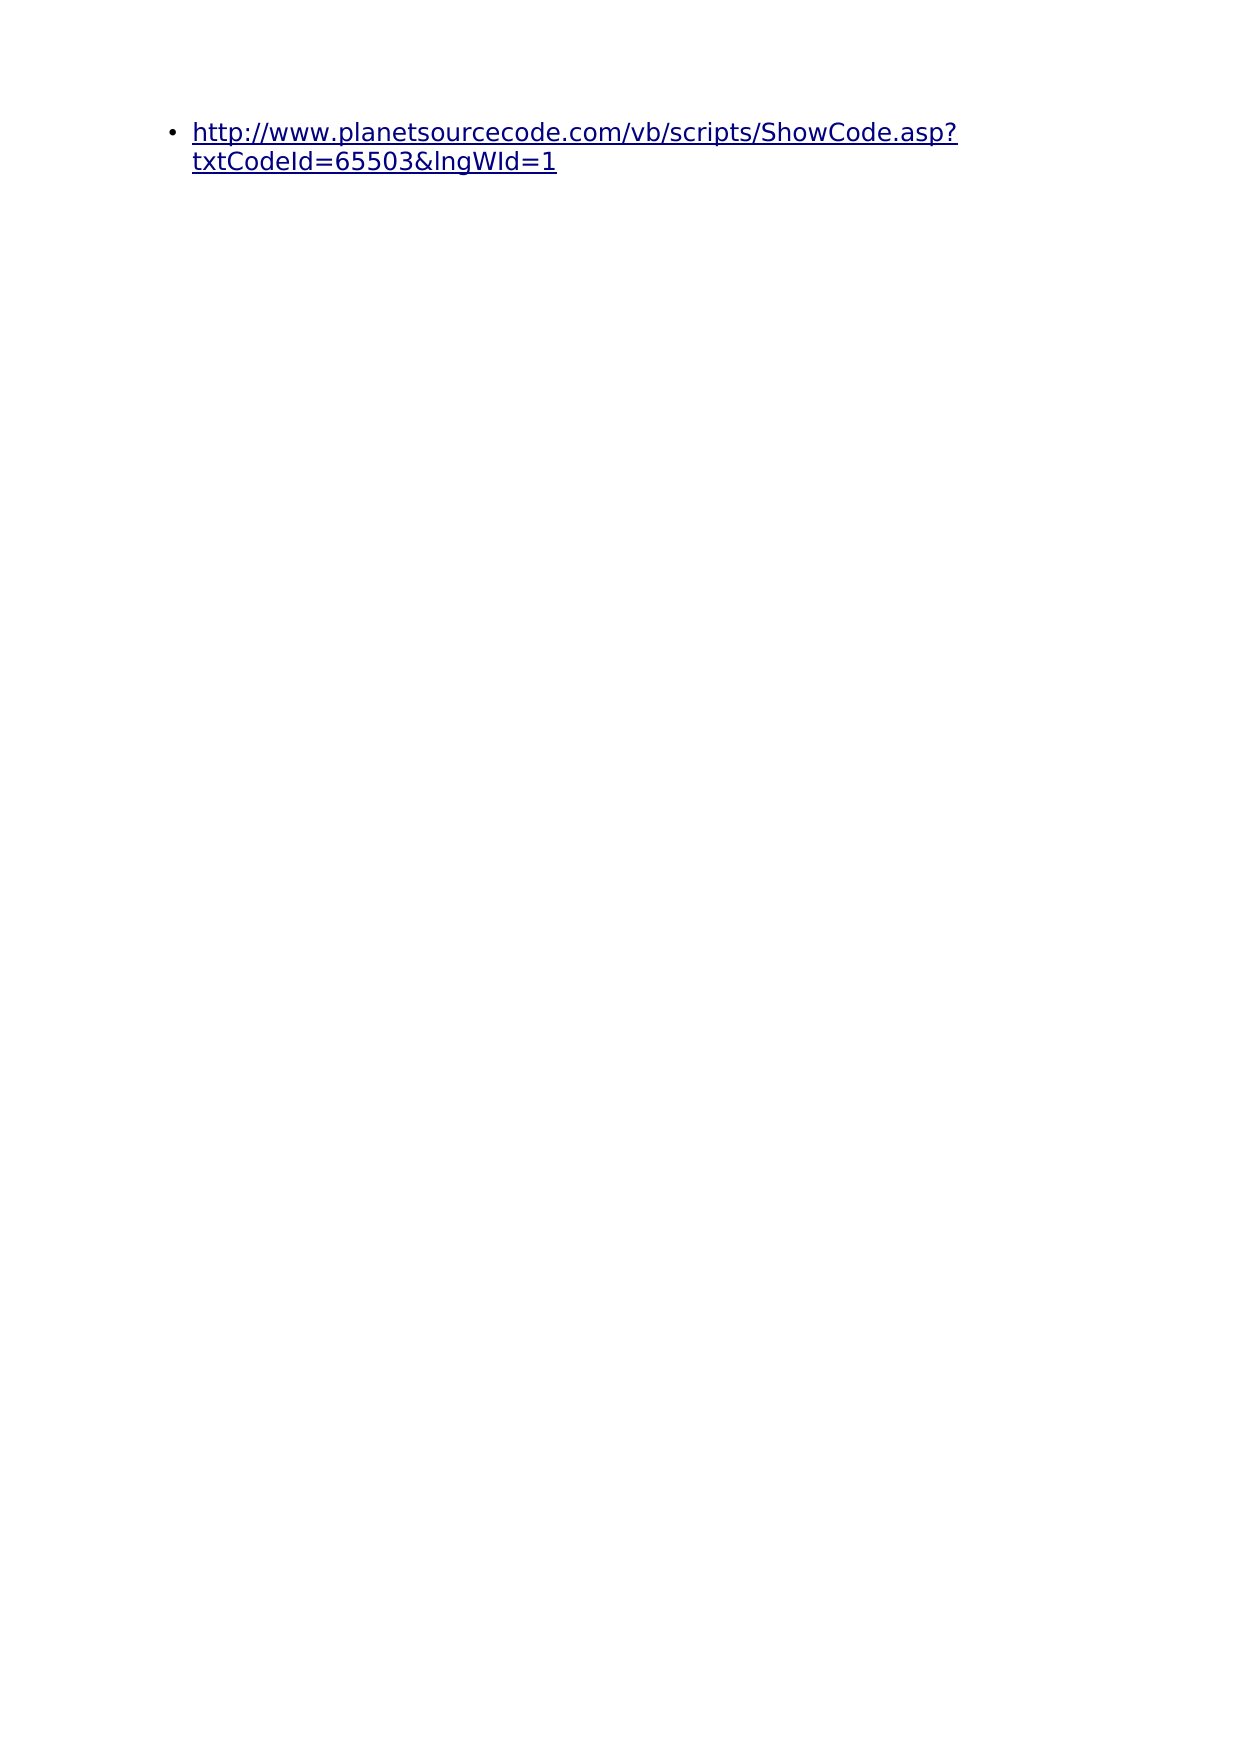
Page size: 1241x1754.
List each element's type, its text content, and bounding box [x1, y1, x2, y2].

list http://www.planetsourcecode.com/vb/scripts/ShowCode.asp?txtCodeId=65503&lngWId=1 [177, 118, 1122, 176]
